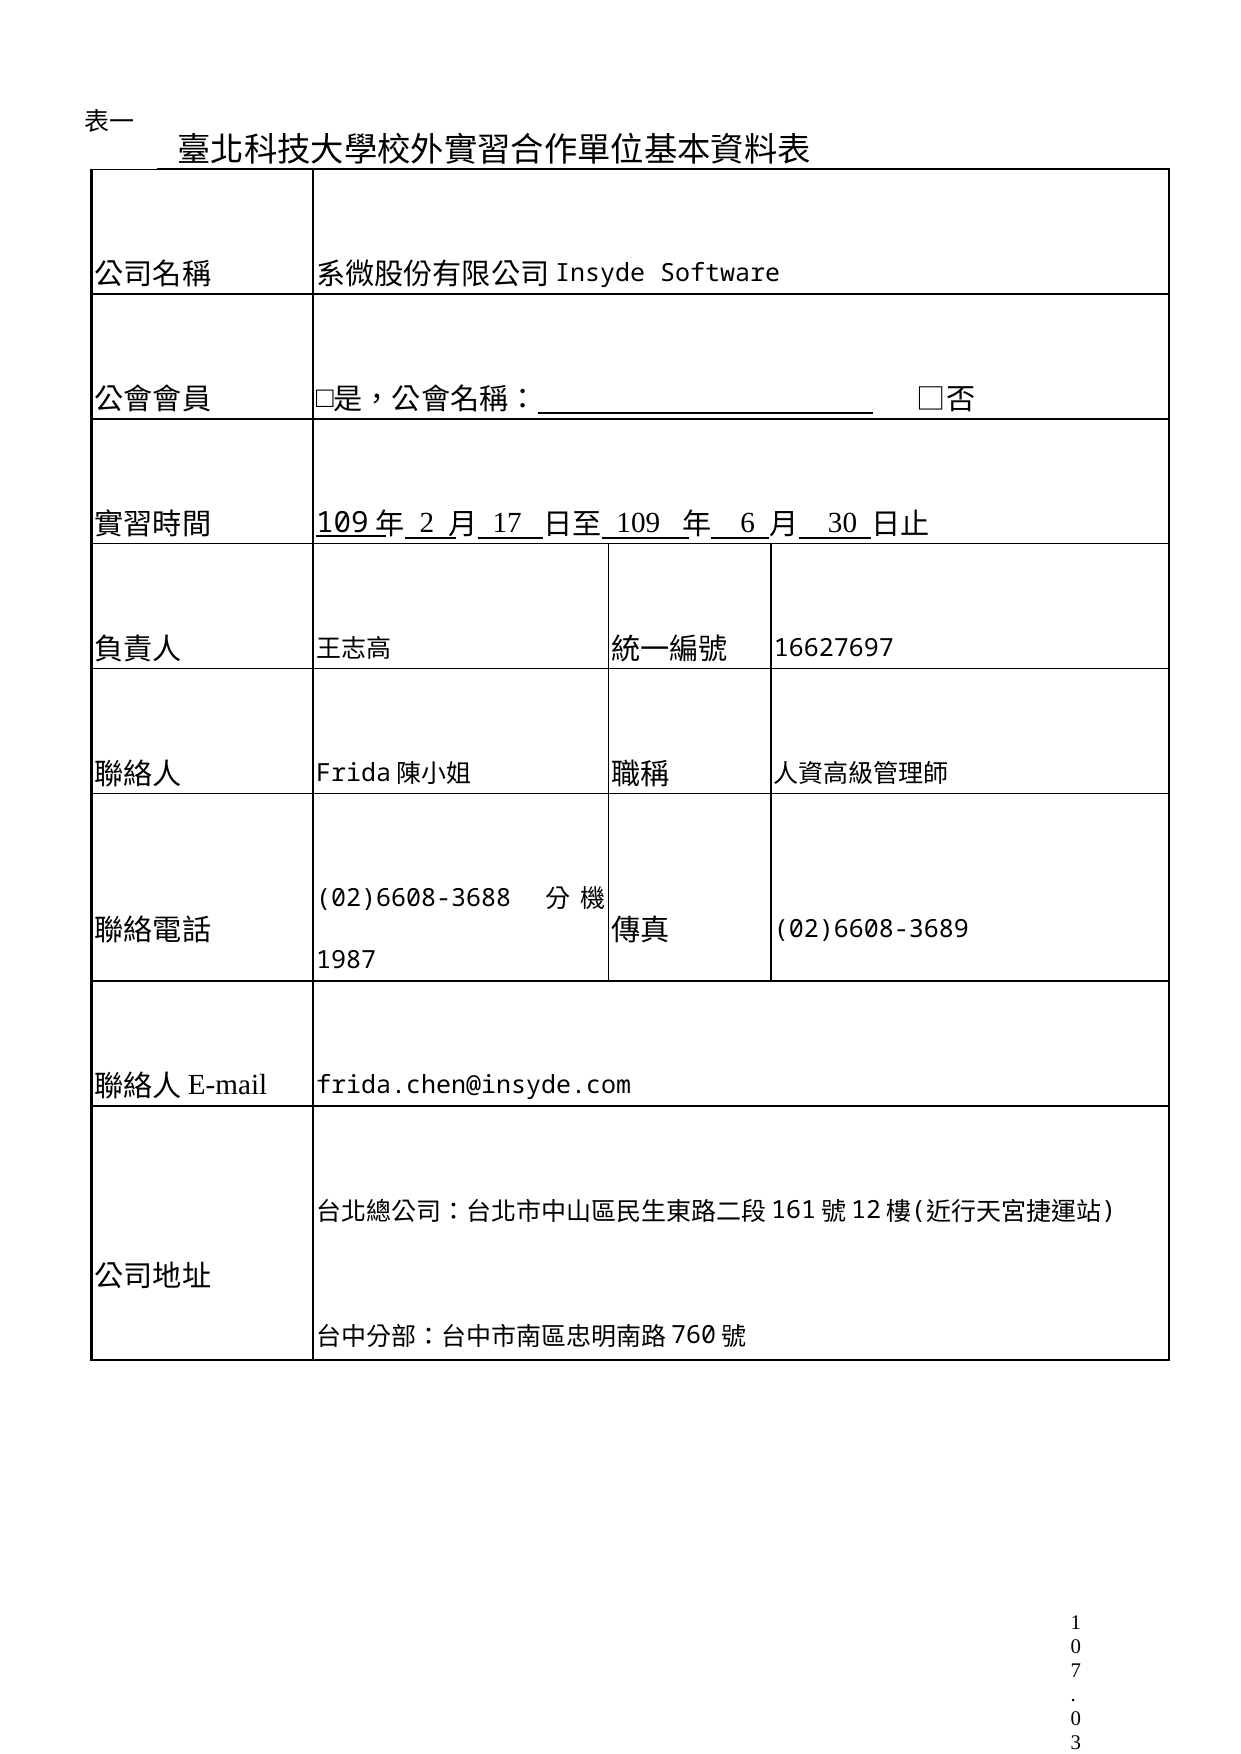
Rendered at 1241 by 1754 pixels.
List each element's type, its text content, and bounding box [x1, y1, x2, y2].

table_cell 職稱 [609, 669, 770, 792]
table_cell (02)6608-3688 分機1987 [314, 794, 608, 980]
table_cell 王志高 [314, 544, 608, 667]
table_header 公司名稱 [93, 170, 312, 292]
table_cell 109 年 2 月 17 日至 109 年 6 月 30 日止 [314, 420, 1168, 542]
text [69, 94, 157, 169]
table_header 系微股份有限公司Insyde Software [314, 170, 1168, 292]
table_cell 聯絡電話 [93, 794, 312, 980]
table_cell frida.chen@insyde.com [314, 982, 1168, 1105]
text 表一 [84, 102, 142, 138]
table_cell 負責人 [93, 544, 312, 667]
table_cell 聯絡人 [93, 669, 312, 792]
table_cell 台北總公司：台北市中山區民生東路二段161號12樓(近行天宮捷運站) 台中分部：台中市南區忠明南路760號 [314, 1107, 1168, 1359]
table_cell 16627697 [772, 544, 1168, 667]
table_cell 實習時間 [93, 420, 312, 542]
table_cell 傳真 [609, 794, 770, 980]
table_cell 聯絡人E-mail [93, 982, 312, 1105]
table_cell 人資高級管理師 [772, 669, 1168, 792]
table_cell 統一編號 [609, 544, 770, 667]
table_cell Frida陳小姐 [314, 669, 608, 792]
text 臺北科技大學校外實習合作單位基本資料表 [177, 105, 1152, 167]
table_cell 公司地址 [93, 1107, 312, 1359]
table_cell □是，公會名稱： □否 [314, 295, 1168, 417]
table_cell 公會會員 [93, 295, 312, 417]
table_cell (02)6608-3689 [772, 794, 1168, 980]
